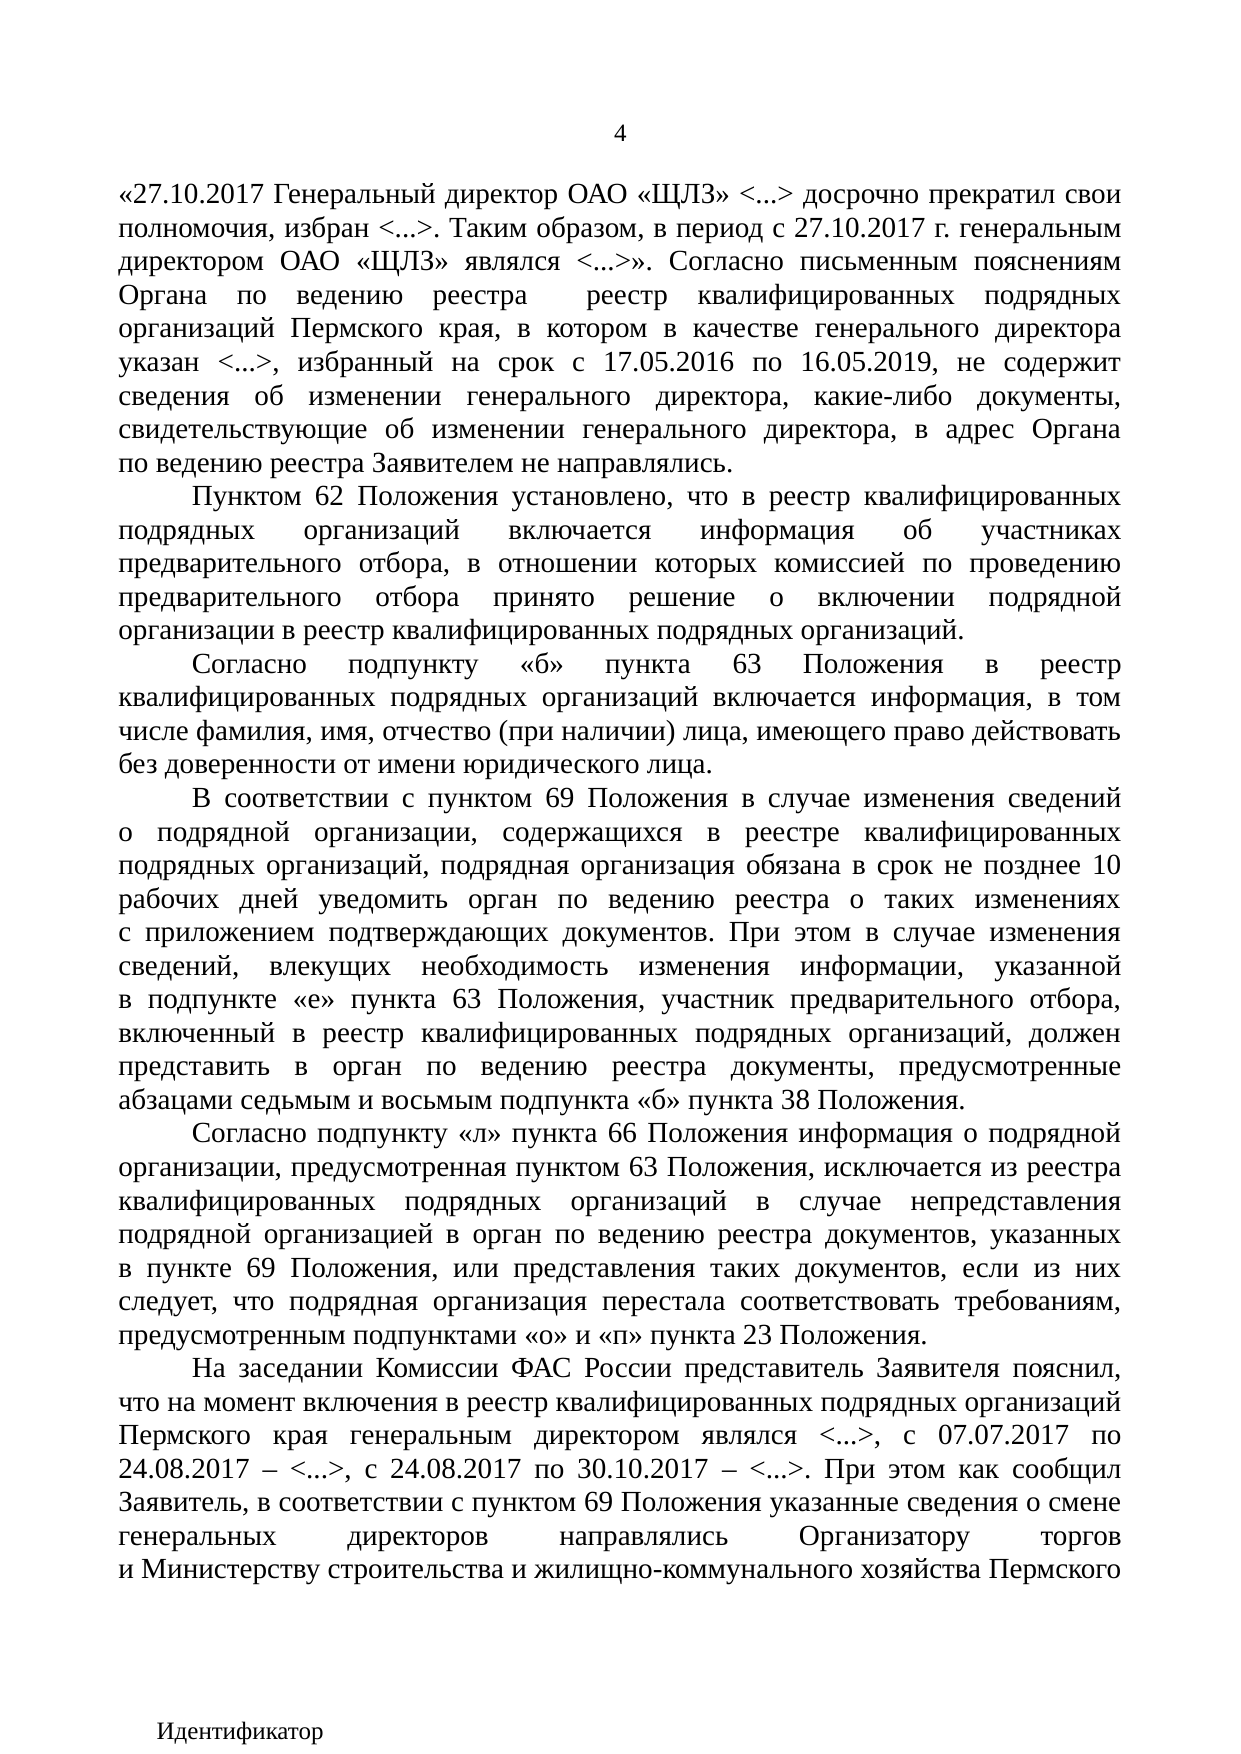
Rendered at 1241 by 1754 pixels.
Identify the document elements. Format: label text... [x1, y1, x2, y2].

text «27.10.2017 Генеральный директор ОАО «ЩЛЗ» <...> досрочно прекратил свои полномочия, избран <...>. Таким образом, в период с 27.10.2017 г. генеральным директором ОАО «ЩЛЗ» являлся <...>». Согласно письменным пояснениям Органа по ведению реестра реестр квалифицированных подрядных организаций Пермского края, в котором в качестве генерального директора указан <...>, избранный на срок с 17.05.2016 по 16.05.2019, не содержит сведения об изменении генерального директора, какие-либо документы, свидетельствующие об изменении генерального директора, в адрес Органа по ведению реестра Заявителем не направлялись. [118, 176, 1122, 478]
text На заседании Комиссии ФАС России представитель Заявителя пояснил, что на момент включения в реестр квалифицированных подрядных организаций Пермского края генеральным директором являлся <...>, с 07.07.2017 по 24.08.2017 – <...>, с 24.08.2017 по 30.10.2017 – <...>. При этом как сообщил Заявитель, в соответствии с пунктом 69 Положения указанные сведения о смене генеральных директоров направлялись Организатору торгов и Министерству строительства и жилищно-коммунального хозяйства Пермского [118, 1350, 1122, 1585]
text В соответствии с пунктом 69 Положения в случае изменения сведений о подрядной организации, содержащихся в реестре квалифицированных подрядных организаций, подрядная организация обязана в срок не позднее 10 рабочих дней уведомить орган по ведению реестра о таких изменениях с приложением подтверждающих документов. При этом в случае изменения сведений, влекущих необходимость изменения информации, указанной в подпункте «е» пункта 63 Положения, участник предварительного отбора, включенный в реестр квалифицированных подрядных организаций, должен представить в орган по ведению реестра документы, предусмотренные абзацами седьмым и восьмым подпункта «б» пункта 38 Положения. [118, 780, 1122, 1116]
text Пунктом 62 Положения установлено, что в реестр квалифицированных подрядных организаций включается информация об участниках предварительного отбора, в отношении которых комиссией по проведению предварительного отбора принято решение о включении подрядной организации в реестр квалифицированных подрядных организаций. [118, 478, 1122, 646]
text Согласно подпункту «л» пункта 66 Положения информация о подрядной организации, предусмотренная пунктом 63 Положения, исключается из реестра квалифицированных подрядных организаций в случае непредставления подрядной организацией в орган по ведению реестра документов, указанных в пункте 69 Положения, или представления таких документов, если из них следует, что подрядная организация перестала соответствовать требованиям, предусмотренным подпунктами «о» и «п» пункта 23 Положения. [118, 1116, 1122, 1350]
text Согласно подпункту «б» пункта 63 Положения в реестр квалифицированных подрядных организаций включается информация, в том числе фамилия, имя, отчество (при наличии) лица, имеющего право действовать без доверенности от имени юридического лица. [118, 646, 1122, 780]
